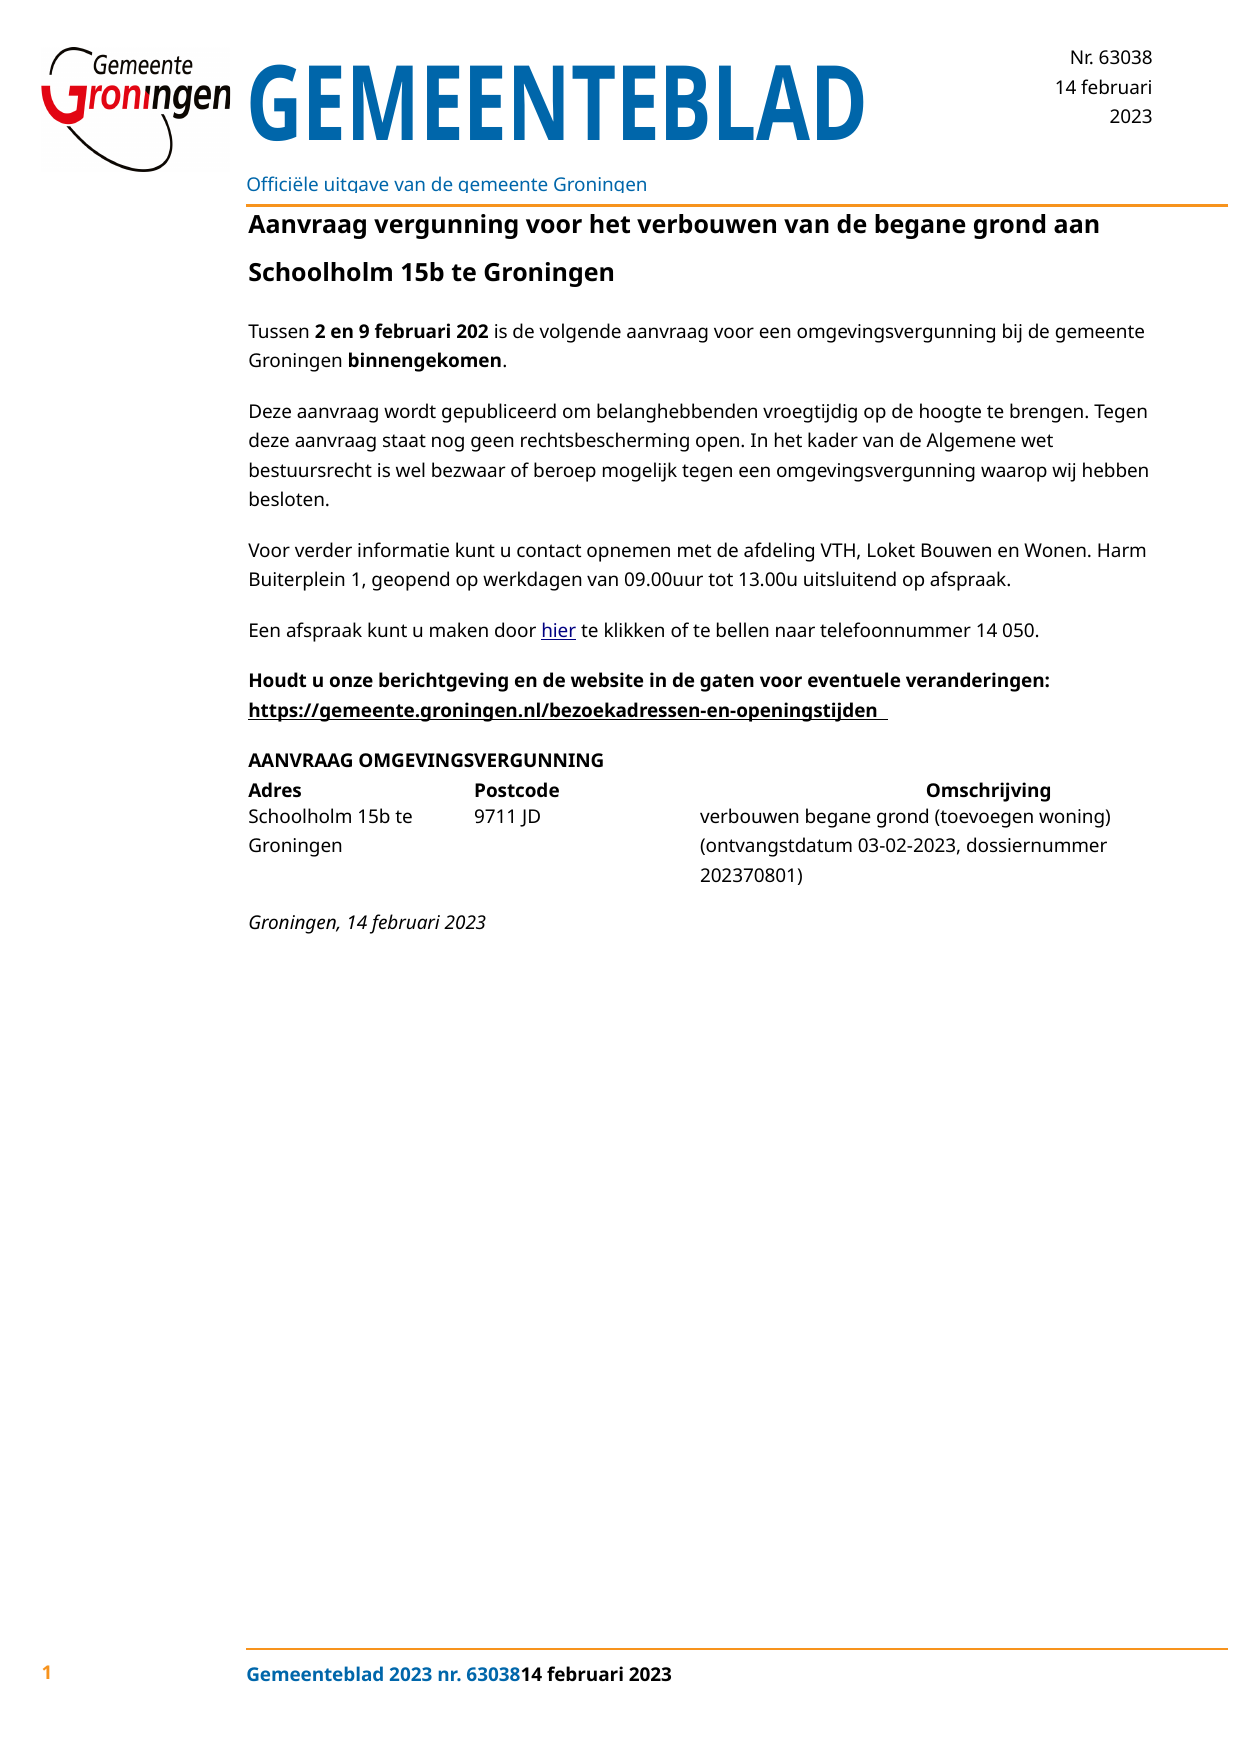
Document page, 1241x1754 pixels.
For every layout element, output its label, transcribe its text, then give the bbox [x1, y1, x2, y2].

table_header Postcode [474, 777, 926, 803]
table_cell verbouwen begane grond (toevoegen woning) (ontvangstdatum 03-02-2023, dossiernummer 202370801) [700, 803, 1152, 888]
text Een afspraak kunt u maken door hier te klikken of te bellen naar telefoonnummer 14 050. [248, 617, 1152, 643]
table_header Omschrijving [926, 777, 1152, 803]
text Groningen, 14 februari 2023 [248, 909, 1152, 935]
table_header Adres [248, 777, 474, 803]
picture [41, 47, 231, 172]
text Aanvraag vergunning voor het verbouwen van de begane grond aan Schoolholm 15b te Groningen [248, 207, 1152, 288]
text AANVRAAG OMGEVINGSVERGUNNING [248, 747, 1152, 773]
text Tussen 2 en 9 februari 202 is de volgende aanvraag voor een omgevingsvergunning bij de gemeente Groningen binnengekomen. [248, 318, 1152, 373]
text Deze aanvraag wordt gepubliceerd om belanghebbenden vroegtijdig op de hoogte te brengen. Tegen deze aanvraag staat nog geen rechtsbescherming open. In het kader van de Algemene wet bestuursrecht is wel bezwaar of beroep mogelijk tegen een omgevingsvergunning waarop wij hebben besloten. [248, 398, 1152, 512]
text Voor verder informatie kunt u contact opnemen met de afdeling VTH, Loket Bouwen en Wonen. Harm Buiterplein 1, geopend op werkdagen van 09.00uur tot 13.00u uitsluitend op afspraak. [248, 537, 1152, 592]
table_cell 9711 JD [474, 803, 700, 888]
text Houdt u onze berichtgeving en de website in de gaten voor eventuele veranderingen: https://gemeente.groningen.nl/bezoekadressen-en-openingstijden [248, 667, 1152, 723]
table_cell Schoolholm 15b te Groningen [248, 803, 474, 888]
